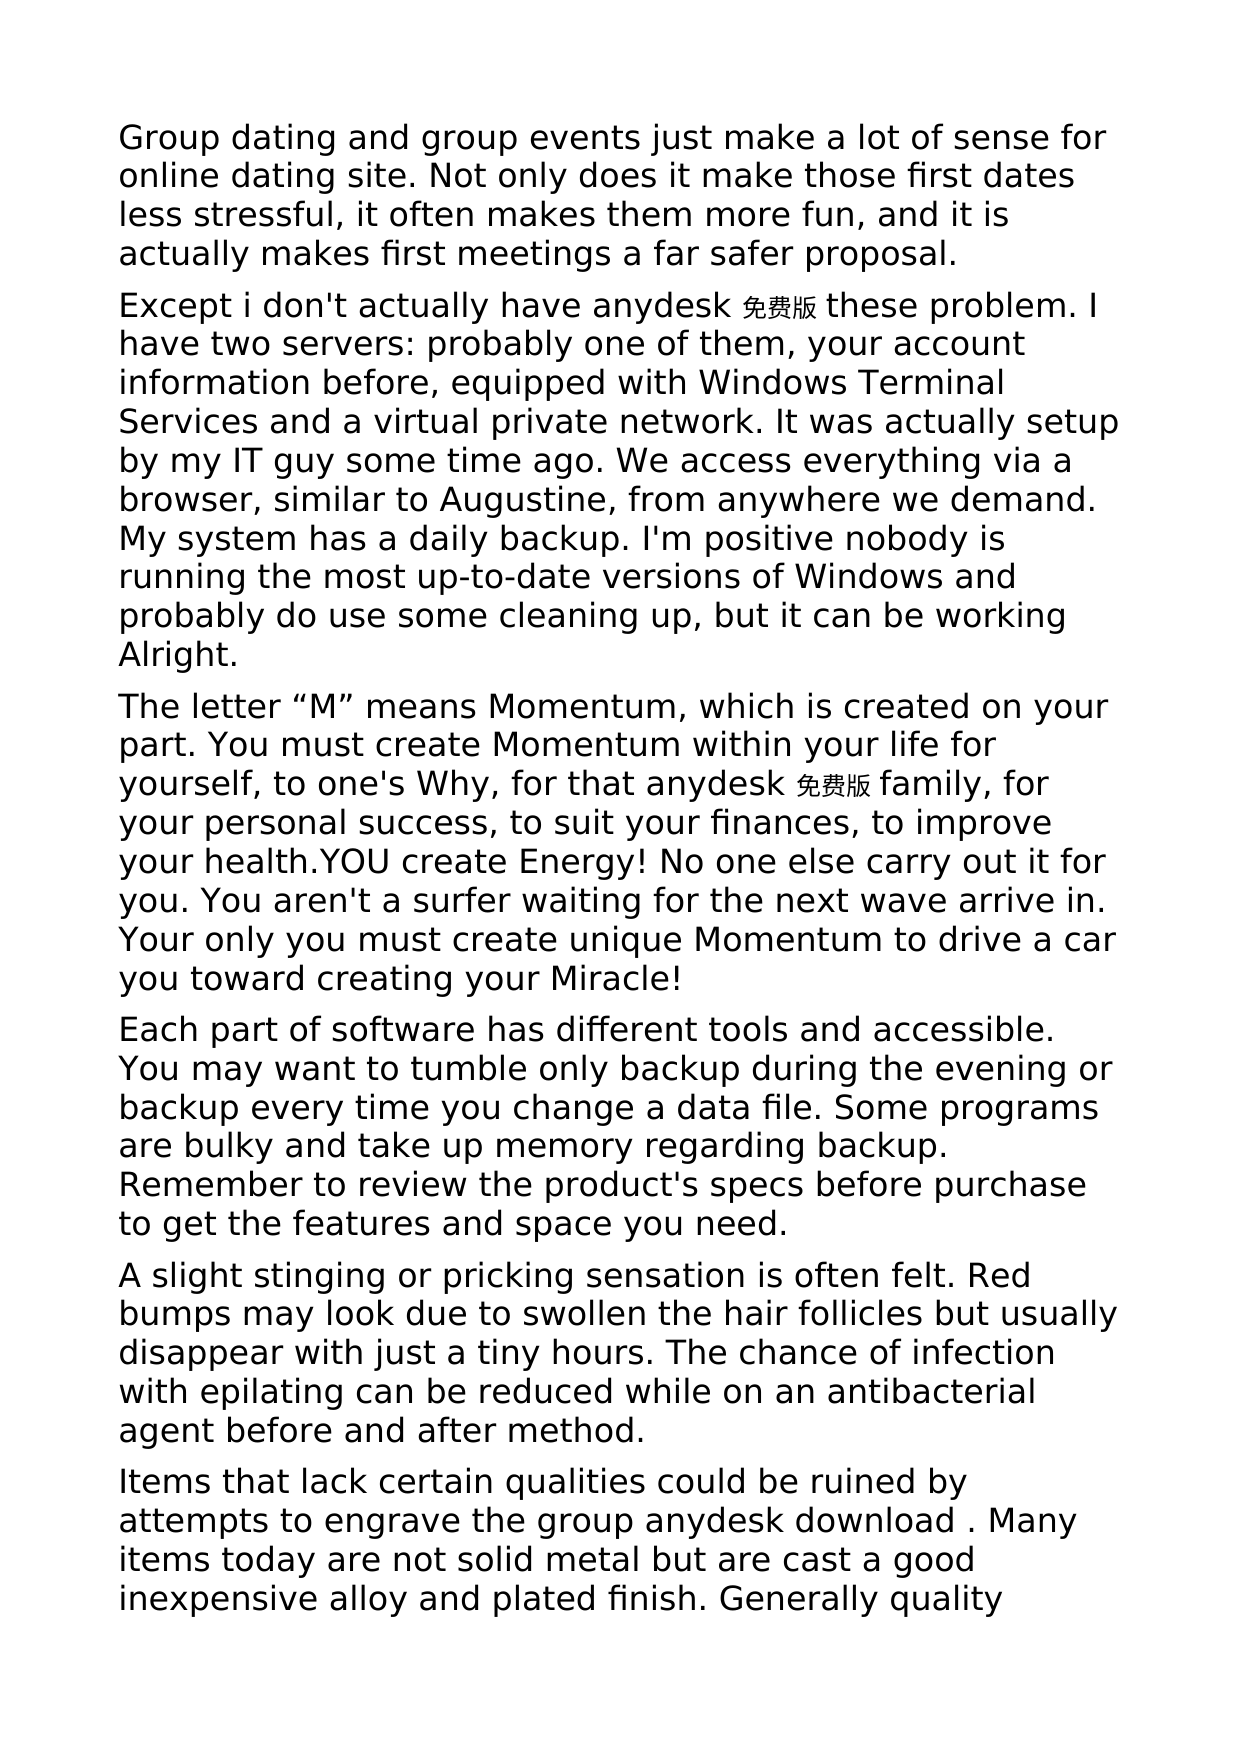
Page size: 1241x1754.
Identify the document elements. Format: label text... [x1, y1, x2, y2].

text The letter “M” means Momentum, which is created on your part. You must create Momentum within your life for yourself, to one's Why, for that anydesk 免费版 family, for your personal success, to suit your finances, to improve your health.YOU create Energy! No one else carry out it for you. You aren't a surfer waiting for the next wave arrive in. Your only you must create unique Momentum to drive a car you toward creating your Miracle! [118, 687, 1122, 998]
text Group dating and group events just make a lot of sense for online dating site. Not only does it make those first dates less stressful, it often makes them more fun, and it is actually makes first meetings a far safer proposal. [118, 118, 1122, 273]
text Items that lack certain qualities could be ruined by attempts to engrave the group anydesk download . Many items today are not solid metal but are cast a good inexpensive alloy and plated finish. Generally quality [118, 1463, 1122, 1618]
text Except i don't actually have anydesk 免费版 these problem. I have two servers: probably one of them, your account information before, equipped with Windows Terminal Services and a virtual private network. It was actually setup by my IT guy some time ago. We access everything via a browser, similar to Augustine, from anywhere we demand. My system has a daily backup. I'm positive nobody is running the most up-to-date versions of Windows and probably do use some cleaning up, but it can be working Alright. [118, 286, 1122, 674]
text Each part of software has different tools and accessible. You may want to tumble only backup during the evening or backup every time you change a data file. Some programs are bulky and take up memory regarding backup. Remember to review the product's specs before purchase to get the features and space you need. [118, 1010, 1122, 1243]
text A slight stinging or pricking sensation is often felt. Red bumps may look due to swollen the hair follicles but usually disappear with just a tiny hours. The chance of infection with epilating can be reduced while on an antibacterial agent before and after method. [118, 1256, 1122, 1450]
